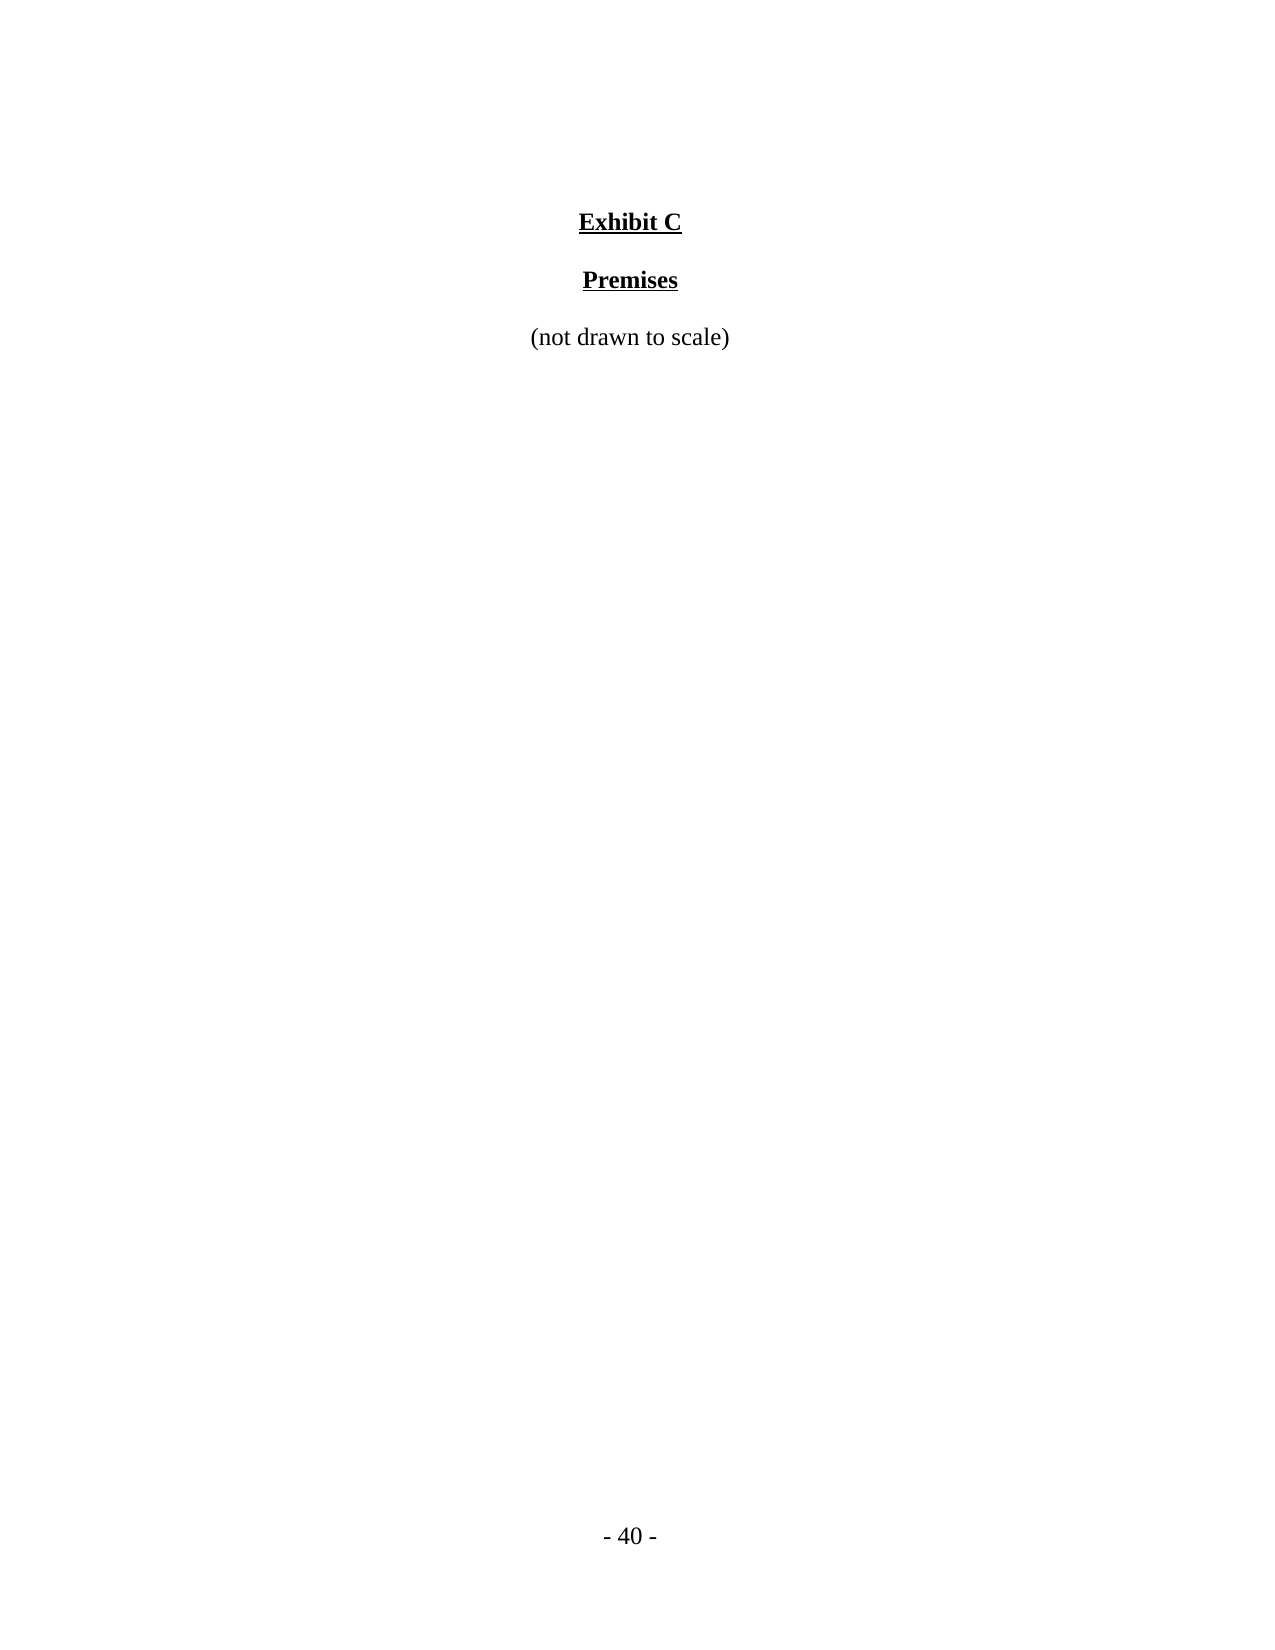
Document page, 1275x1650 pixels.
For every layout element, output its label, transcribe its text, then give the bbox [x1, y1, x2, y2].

text (not drawn to scale) [180, 322, 1080, 351]
text Exhibit C [180, 207, 1080, 236]
text Premises [180, 265, 1080, 294]
